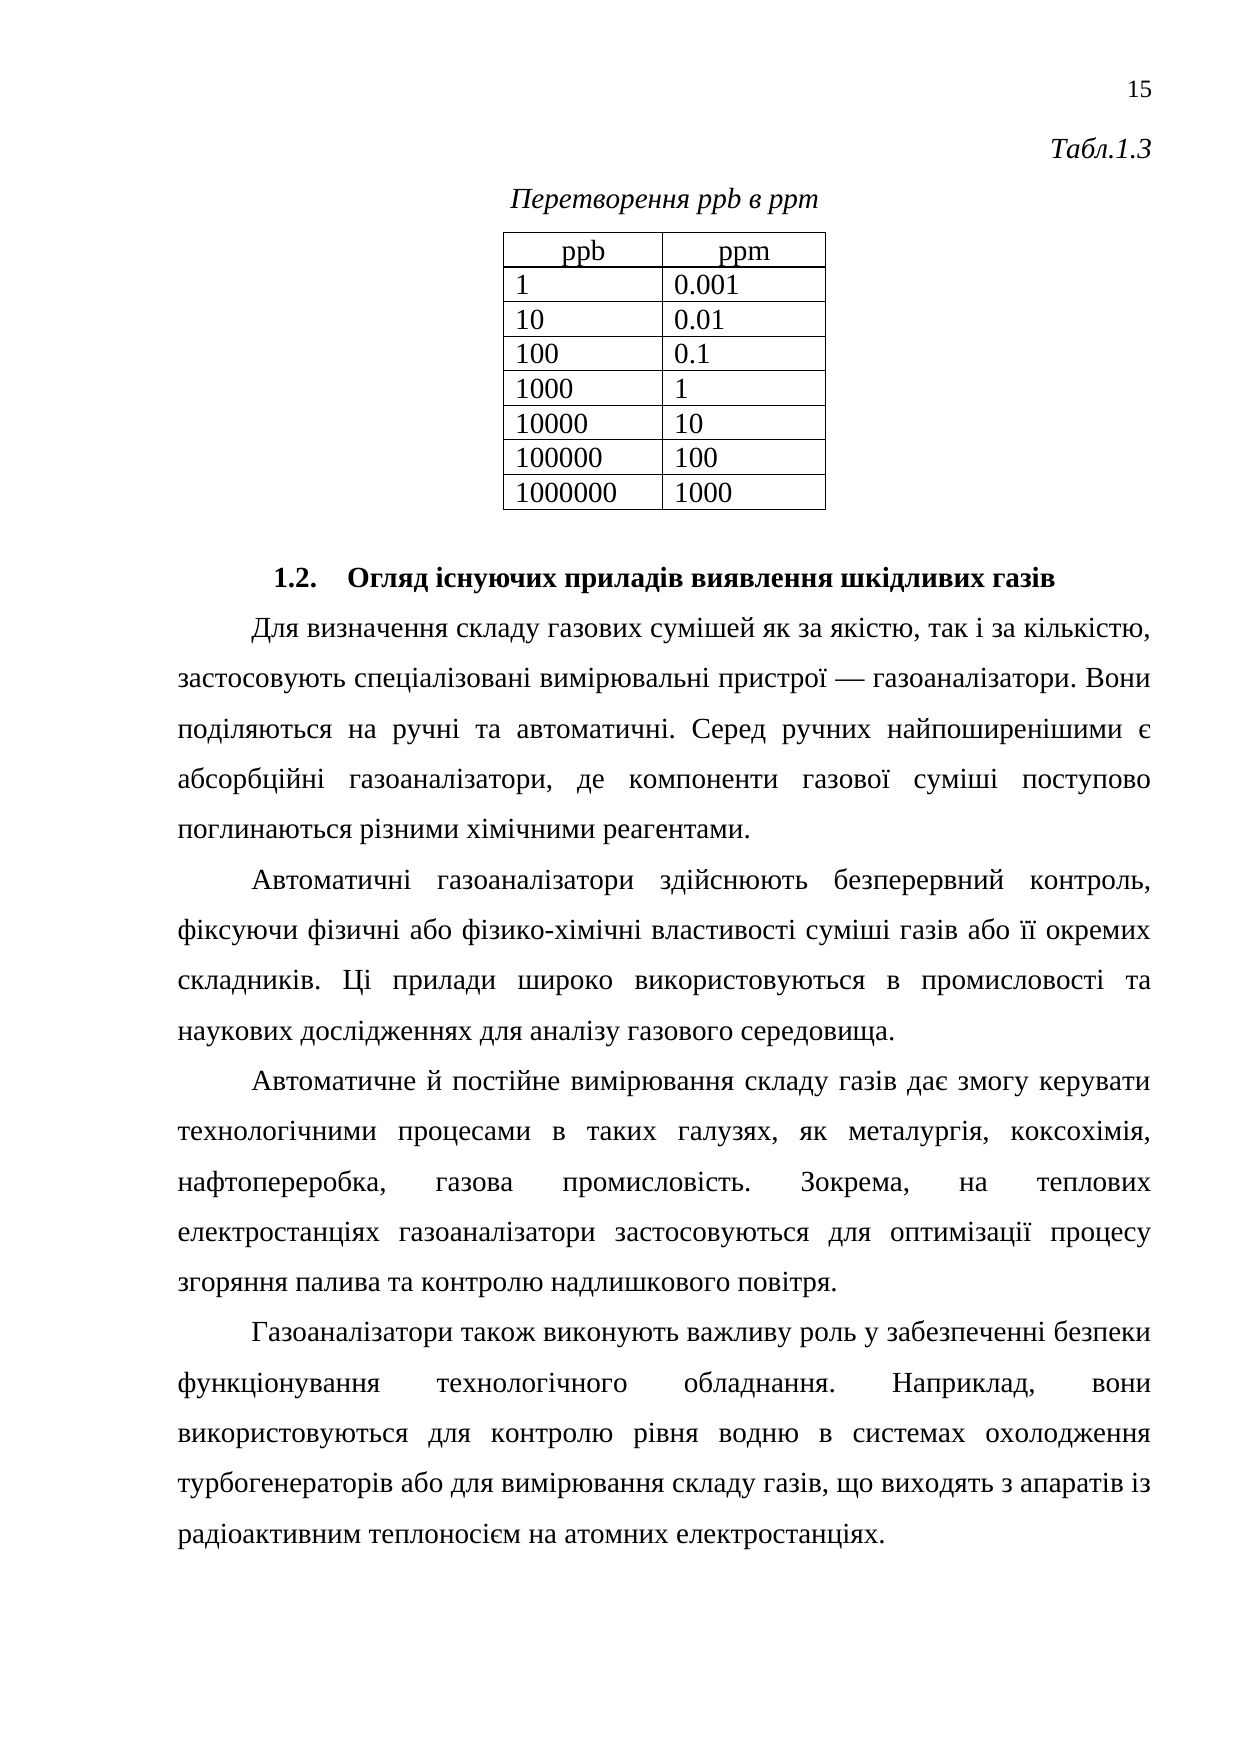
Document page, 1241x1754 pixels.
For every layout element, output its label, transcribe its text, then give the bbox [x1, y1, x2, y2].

table_header ppm [663, 233, 825, 266]
table_cell 10 [663, 406, 825, 439]
table_cell 1000000 [504, 475, 662, 508]
table_cell 1 [663, 371, 825, 405]
table_cell 100 [504, 337, 662, 370]
text Перетворення ppb в ppm [177, 182, 1152, 215]
table_cell 1000 [663, 475, 825, 508]
text Газоаналізатори також виконують важливу роль у забезпеченні безпеки функціонування технологічного обладнання. Наприклад, вони використовуються для контролю рівня водню в системах охолодження турбогенераторів або для вимірювання складу газів, що виходять з апаратів із радіоактивним теплоносієм на атомних електростанціях. [177, 1314, 1152, 1549]
text Для визначення складу газових сумішей як за якістю, так і за кількістю, застосовують спеціалізовані вимірювальні пристрої — газоаналізатори. Вони поділяються на ручні та автоматичні. Серед ручних найпоширенішими є абсорбційні газоаналізатори, де компоненти газової суміші поступово поглинаються різними хімічними реагентами. [177, 610, 1152, 845]
table_cell 0.001 [663, 268, 825, 301]
text Табл.1.3 [177, 131, 1152, 165]
table_header ppb [504, 233, 662, 266]
table_cell 10 [504, 302, 662, 336]
text Автоматичне й постійне вимірювання складу газів дає змогу керувати технологічними процесами в таких галузях, як металургія, коксохімія, нафтопереробка, газова промисловість. Зокрема, на теплових електростанціях газоаналізатори застосовуються для оптимізації процесу згоряння палива та контролю надлишкового повітря. [177, 1063, 1152, 1298]
subtitle 1.2. Огляд існуючих приладів виявлення шкідливих газів [177, 560, 1152, 593]
table_cell 100000 [504, 440, 662, 474]
text Автоматичні газоаналізатори здійснюють безперервний контроль, фіксуючи фізичні або фізико-хімічні властивості суміші газів або її окремих складників. Ці прилади широко використовуються в промисловості та наукових дослідженнях для аналізу газового середовища. [177, 862, 1152, 1046]
table_cell 10000 [504, 406, 662, 439]
table_cell 100 [663, 440, 825, 474]
table_cell 1000 [504, 371, 662, 405]
table_cell 1 [504, 268, 662, 301]
table_cell 0.1 [663, 337, 825, 370]
table_cell 0.01 [663, 302, 825, 336]
